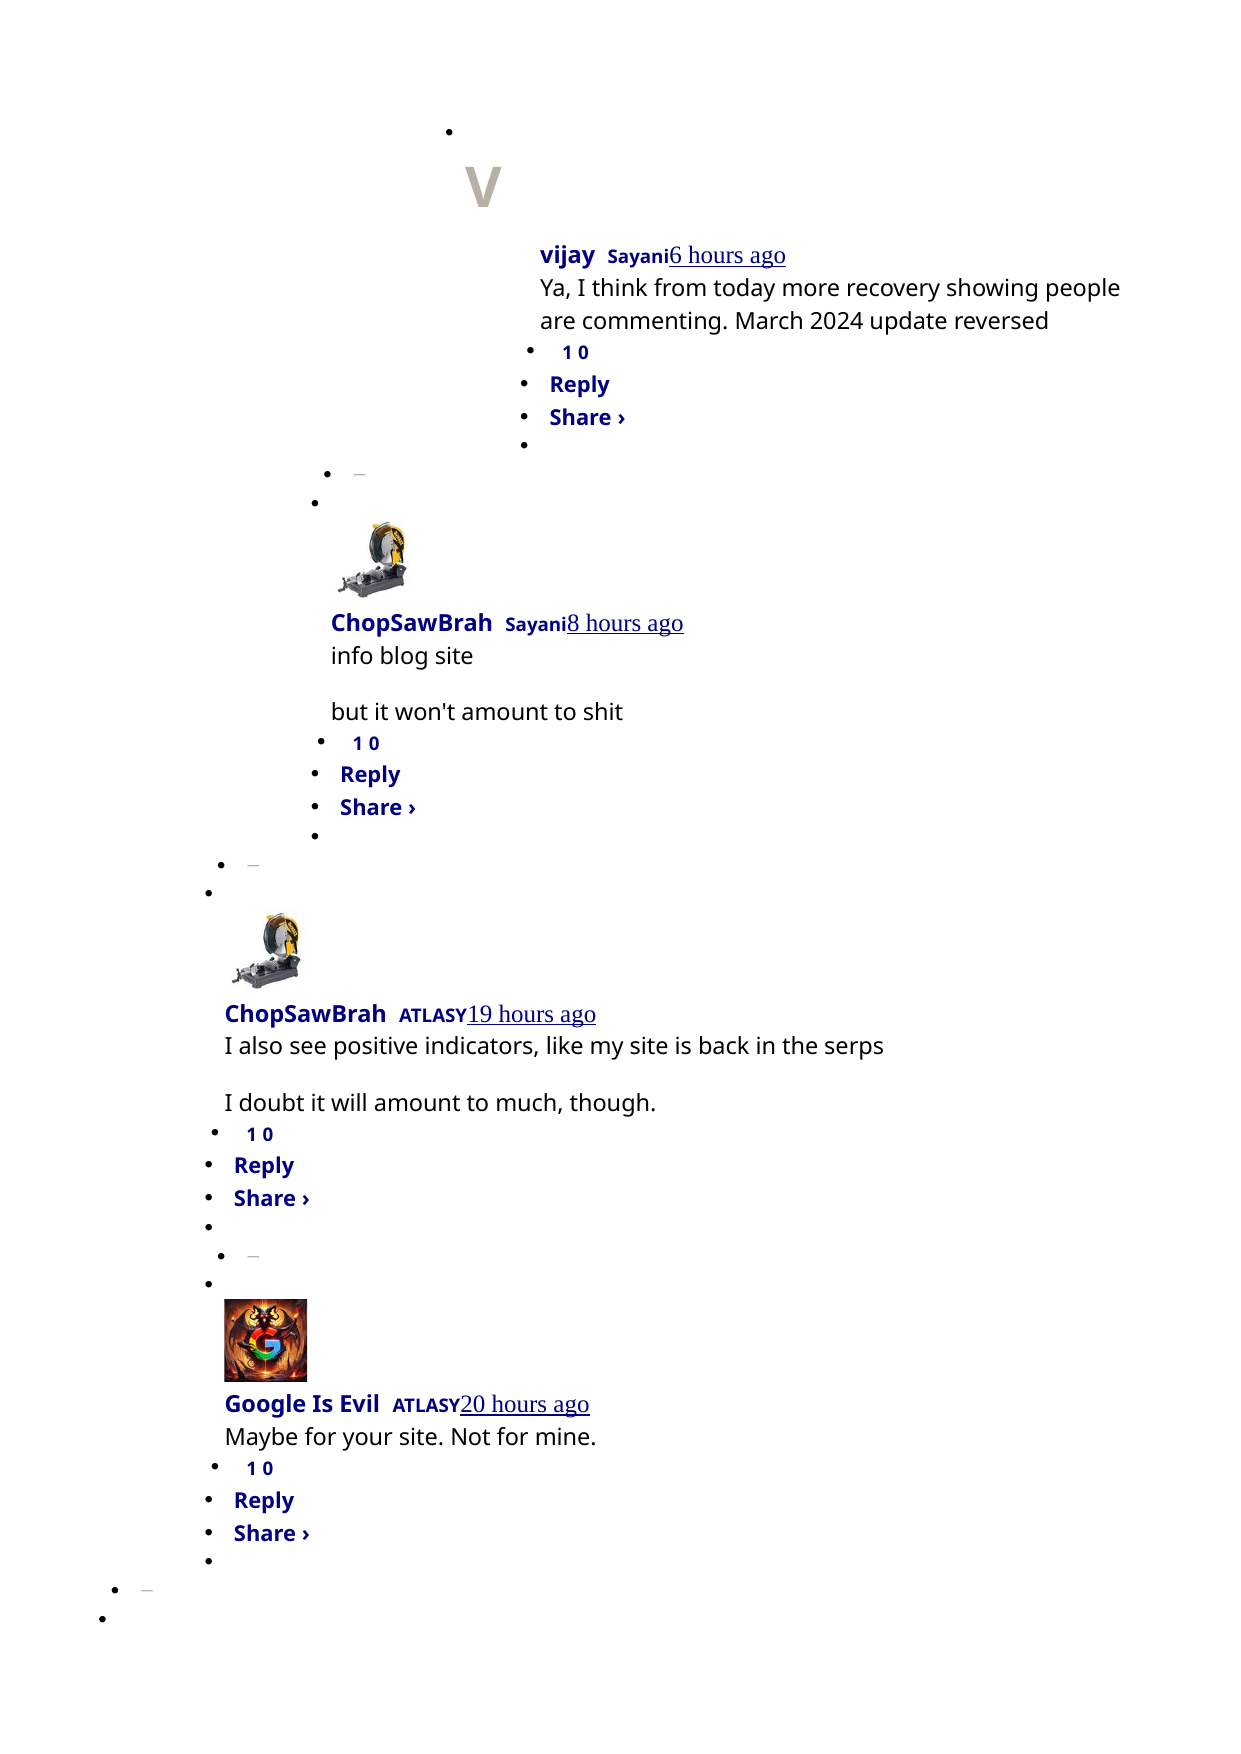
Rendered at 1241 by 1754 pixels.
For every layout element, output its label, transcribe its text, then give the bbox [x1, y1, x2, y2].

list Share › [312, 789, 1103, 822]
list 1 0 [221, 1118, 1097, 1147]
list Share › [520, 398, 1103, 431]
list Share › [215, 1514, 1103, 1547]
list − [227, 851, 1116, 879]
list Reply [215, 1147, 1103, 1180]
picture [330, 517, 414, 601]
list Maybe for your site. Not for mine. [215, 1419, 1122, 1452]
list V [436, 147, 1106, 223]
list ChopSawBrah ATLASY19 hours ago [215, 997, 1103, 1029]
list 1 0 [318, 727, 1097, 756]
list Reply [520, 366, 1103, 398]
list Google Is Evil ATLASY20 hours ago [215, 1388, 1103, 1419]
list − [324, 460, 1116, 489]
list Ya, I think from today more recovery showing people are commenting. March 2024 update reversed [511, 271, 1122, 336]
list info blog site [312, 638, 1122, 671]
list 1 0 [221, 1452, 1097, 1482]
list vijay Sayani6 hours ago [511, 239, 1103, 271]
picture [224, 1299, 308, 1382]
list I doubt it will amount to much, though. [215, 1085, 1122, 1118]
list Reply [312, 756, 1103, 789]
list Reply [215, 1482, 1103, 1514]
picture [224, 908, 308, 992]
list but it won't amount to shit [312, 694, 1122, 727]
list ChopSawBrah Sayani8 hours ago [312, 606, 1103, 638]
list Share › [215, 1180, 1103, 1213]
list − [131, 1576, 1116, 1605]
list − [227, 1242, 1116, 1270]
list I also see positive indicators, like my site is back in the serps [215, 1029, 1122, 1062]
list 1 0 [526, 336, 1097, 366]
